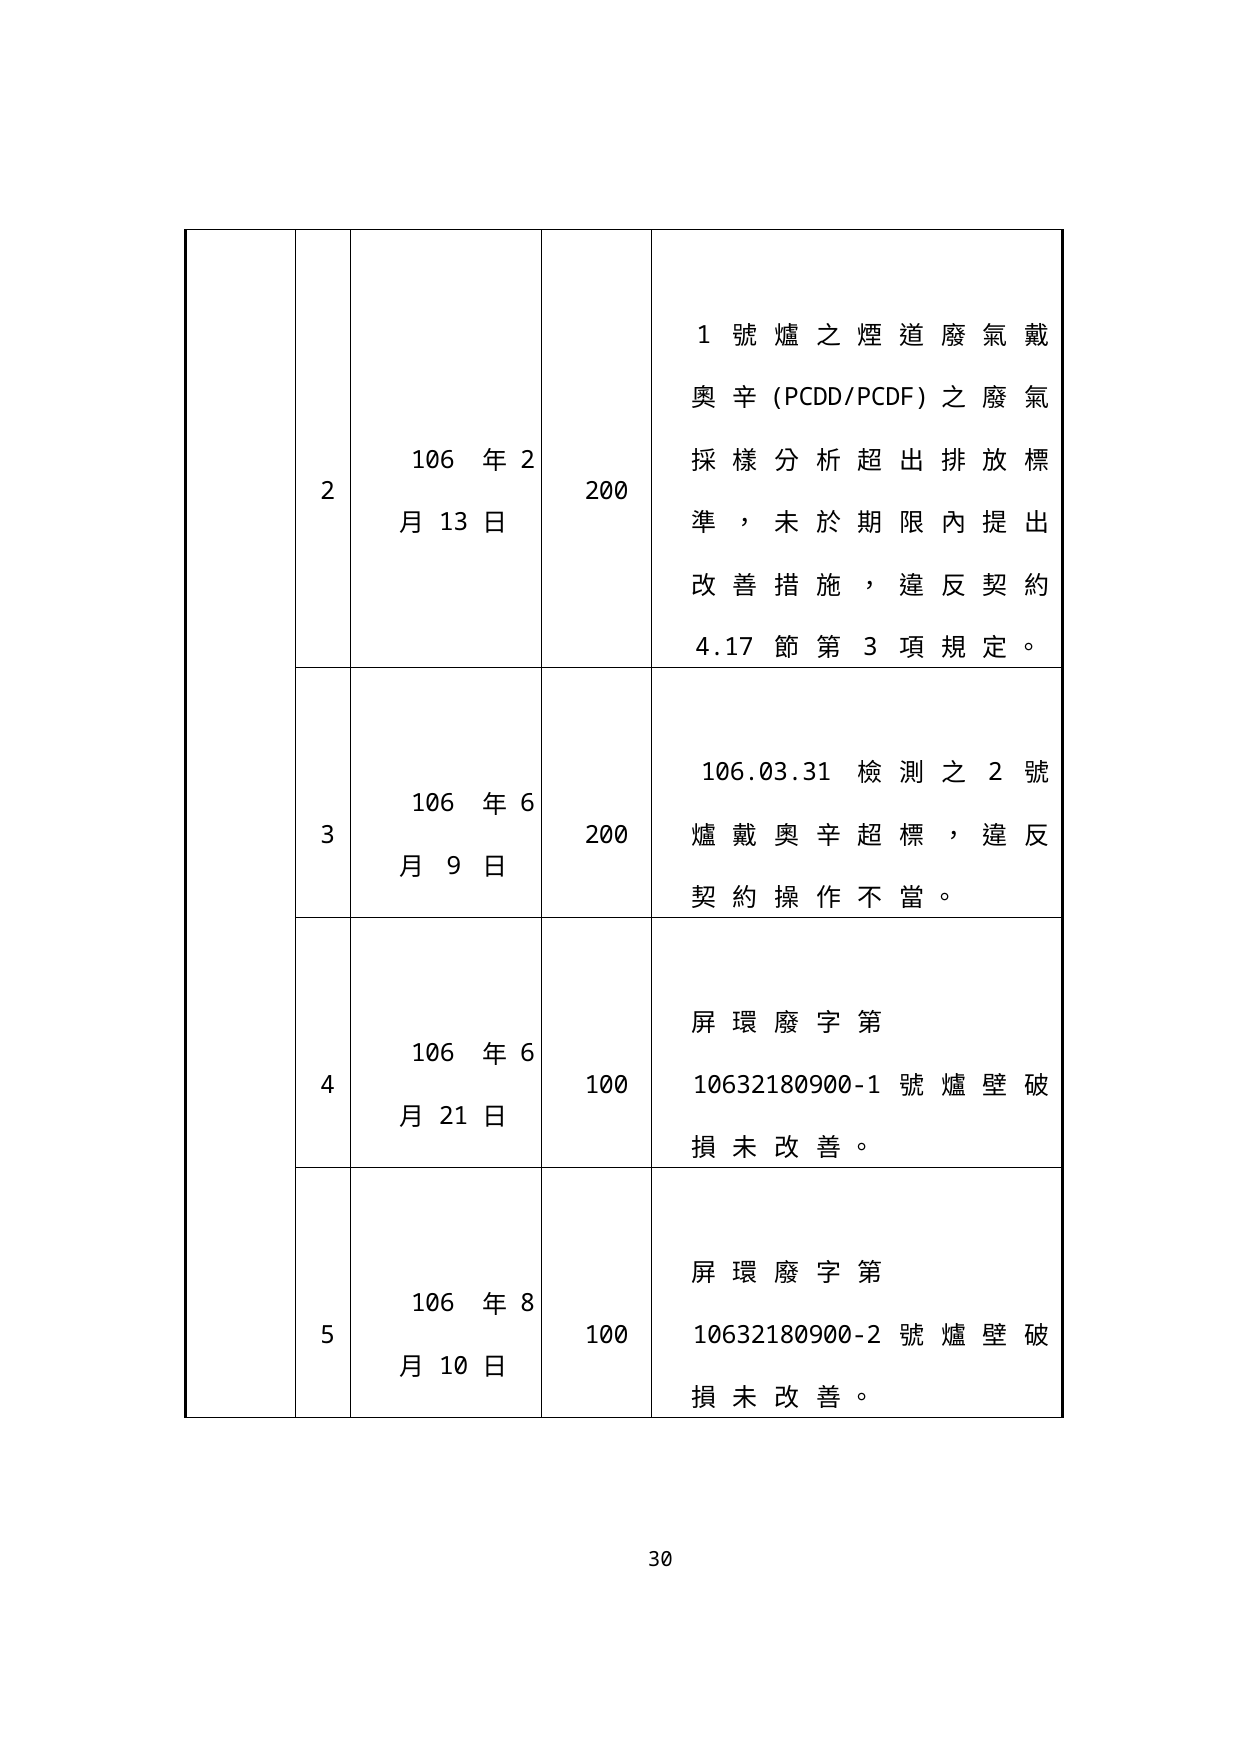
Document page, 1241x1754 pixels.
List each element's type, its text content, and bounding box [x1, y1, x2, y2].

table_cell 屏環廢字第10632180900-2號爐壁破損未改善。 [652, 1168, 1061, 1417]
table_cell 2 [296, 230, 350, 667]
table_cell 3 [296, 668, 350, 917]
table_cell 200 [542, 668, 651, 917]
table_cell 100 [542, 918, 651, 1167]
table_cell 106.03.31檢測之2號爐戴奧辛超標，違反契約操作不當。 [652, 668, 1061, 917]
table_cell 106年2月13日 [351, 230, 541, 667]
table_cell 5 [296, 1168, 350, 1417]
table_cell [187, 230, 295, 1417]
table_cell 106年6月21日 [351, 918, 541, 1167]
table_cell 200 [542, 230, 651, 667]
table_cell 106年6月9日 [351, 668, 541, 917]
table_cell 100 [542, 1168, 651, 1417]
table_cell 4 [296, 918, 350, 1167]
table_cell 106年8月10日 [351, 1168, 541, 1417]
table_cell 屏環廢字第10632180900-1號爐壁破損未改善。 [652, 918, 1061, 1167]
table_cell 1號爐之煙道廢氣戴奧辛(PCDD/PCDF)之廢氣採樣分析超出排放標準，未於期限內提出改善措施，違反契約4.17節第3項規定。 [652, 230, 1061, 667]
